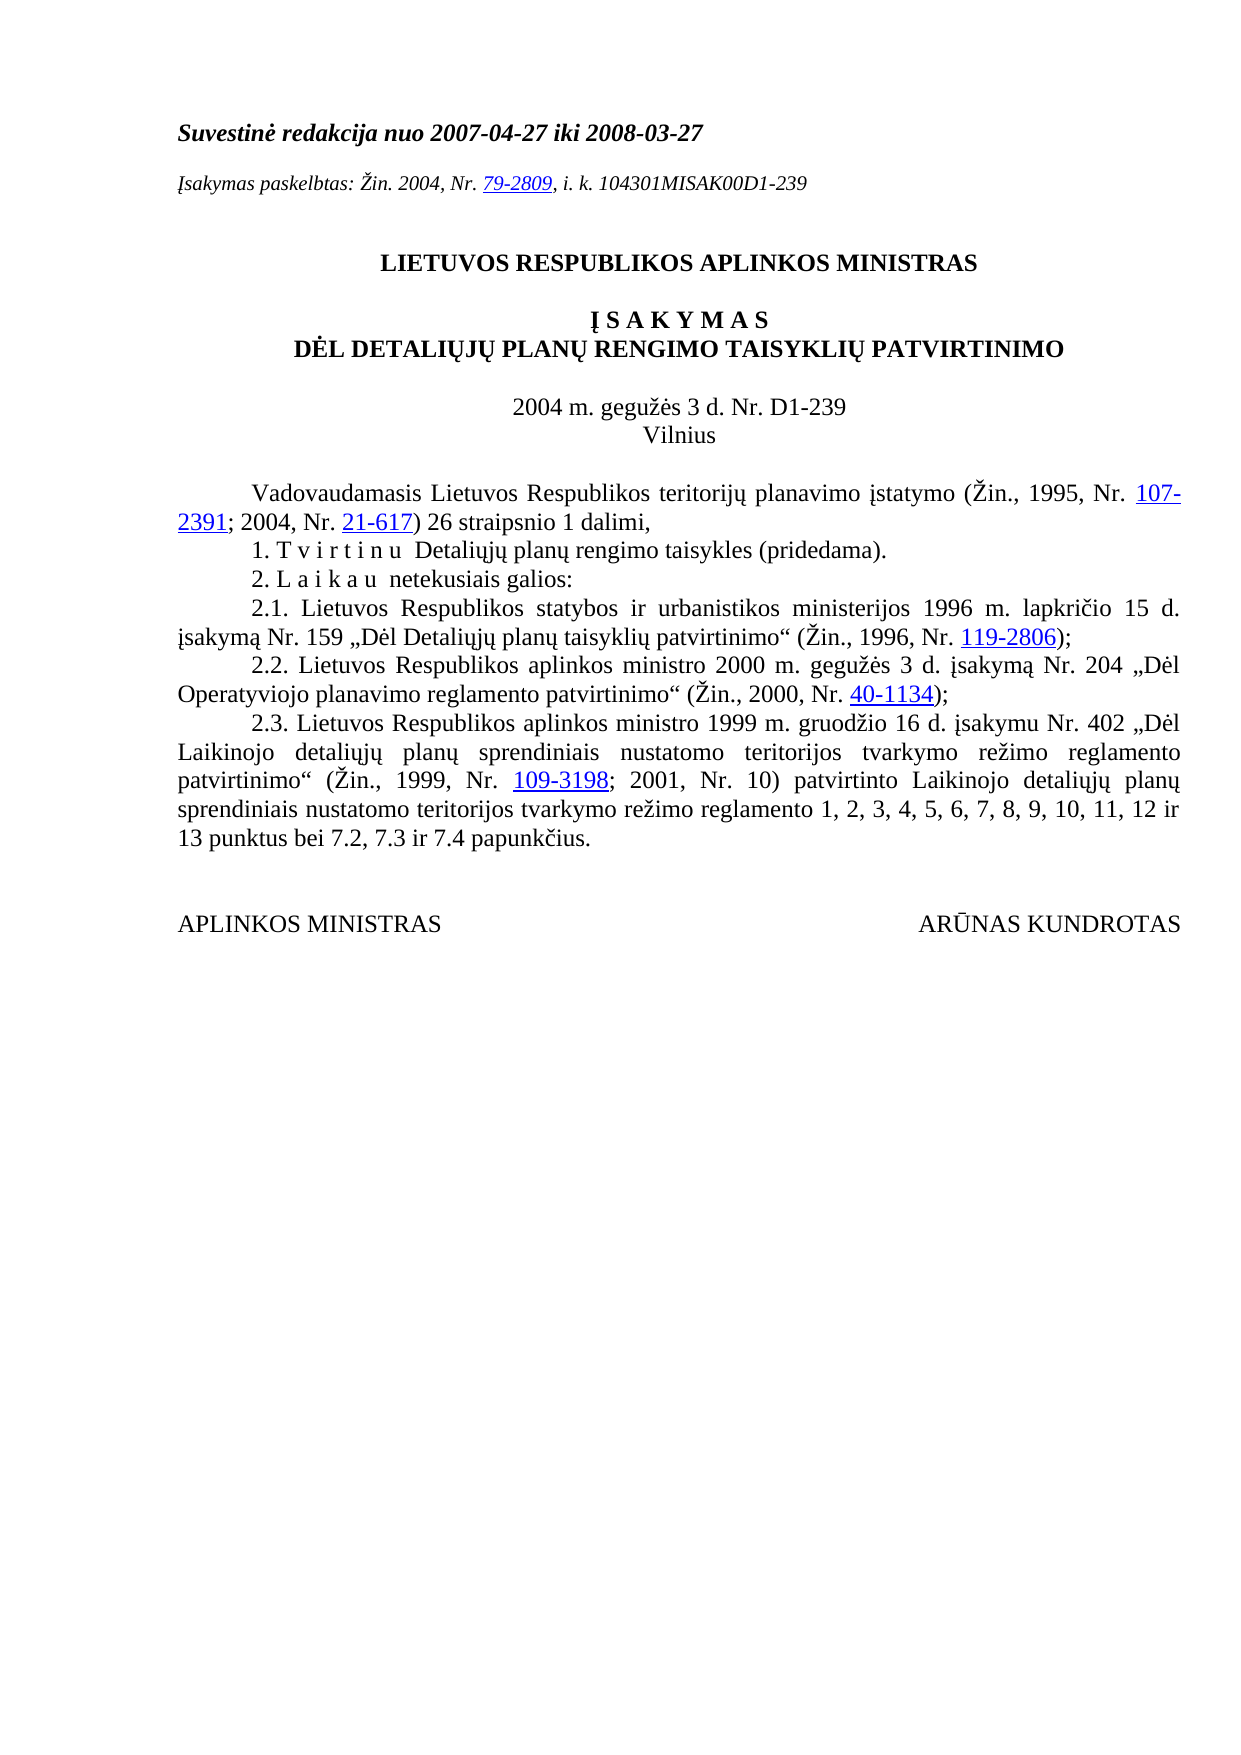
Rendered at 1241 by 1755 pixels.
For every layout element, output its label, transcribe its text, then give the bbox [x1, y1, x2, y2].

text Įsakymas paskelbtas: Žin. 2004, Nr. 79-2809, i. k. 104301MISAK00D1-239 [177, 171, 1181, 195]
text 2004 m. gegužės 3 d. Nr. D1-239 [177, 392, 1181, 420]
text DĖL DETALIŲJŲ PLANŲ RENGIMO TAISYKLIŲ PATVIRTINIMO [177, 334, 1181, 363]
text LIETUVOS RESPUBLIKOS APLINKOS MINISTRAS [177, 248, 1181, 277]
text Vadovaudamasis Lietuvos Respublikos teritorijų planavimo įstatymo (Žin., 1995, Nr. 107-2391; 2004, Nr. 21-617) 26 straipsnio 1 dalimi, [177, 478, 1181, 535]
text APLINKOS MINISTRAS ARŪNAS KUNDROTAS [177, 909, 1181, 938]
text 2.3. Lietuvos Respublikos aplinkos ministro 1999 m. gruodžio 16 d. įsakymu Nr. 402 „Dėl Laikinojo detaliųjų planų sprendiniais nustatomo teritorijos tvarkymo režimo reglamento patvirtinimo“ (Žin., 1999, Nr. 109-3198; 2001, Nr. 10) patvirtinto Laikinojo detaliųjų planų sprendiniais nustatomo teritorijos tvarkymo režimo reglamento 1, 2, 3, 4, 5, 6, 7, 8, 9, 10, 11, 12 ir 13 punktus bei 7.2, 7.3 ir 7.4 papunkčius. [177, 708, 1181, 852]
text Į S A K Y M A S [177, 305, 1181, 334]
text 1. Tvirtinu Detaliųjų planų rengimo taisykles (pridedama). [177, 535, 1181, 564]
text 2. Laikau netekusiais galios: [177, 564, 1181, 593]
text 2.2. Lietuvos Respublikos aplinkos ministro 2000 m. gegužės 3 d. įsakymą Nr. 204 „Dėl Operatyviojo planavimo reglamento patvirtinimo“ (Žin., 2000, Nr. 40-1134); [177, 650, 1181, 708]
text Vilnius [177, 420, 1181, 449]
text Suvestinė redakcija nuo 2007-04-27 iki 2008-03-27 [177, 118, 1181, 147]
text 2.1. Lietuvos Respublikos statybos ir urbanistikos ministerijos 1996 m. lapkričio 15 d. įsakymą Nr. 159 „Dėl Detaliųjų planų taisyklių patvirtinimo“ (Žin., 1996, Nr. 119-2806); [177, 593, 1181, 650]
